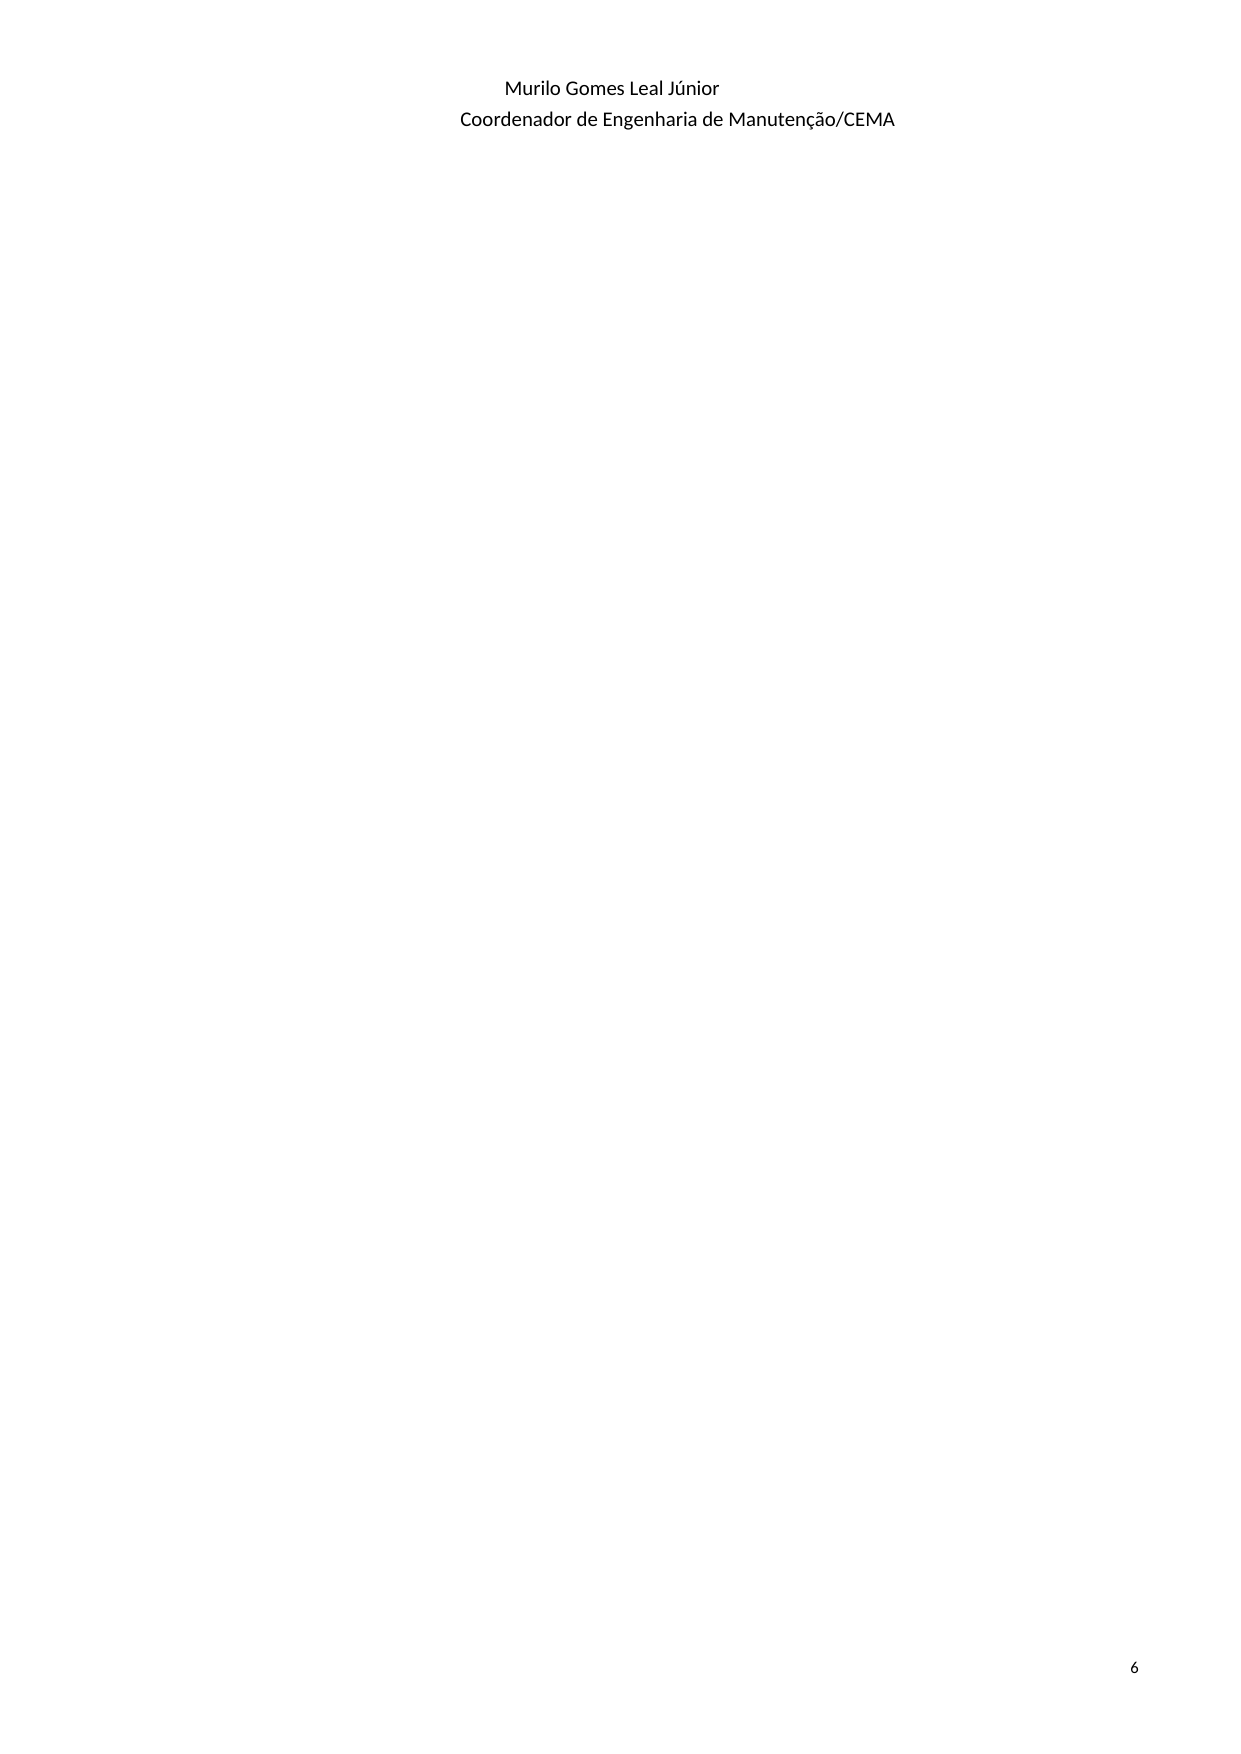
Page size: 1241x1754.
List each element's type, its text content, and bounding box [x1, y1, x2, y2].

text Murilo Gomes Leal Júnior [504, 75, 1124, 100]
text Coordenador de Engenharia de Manutenção/CEMA [148, 107, 900, 132]
